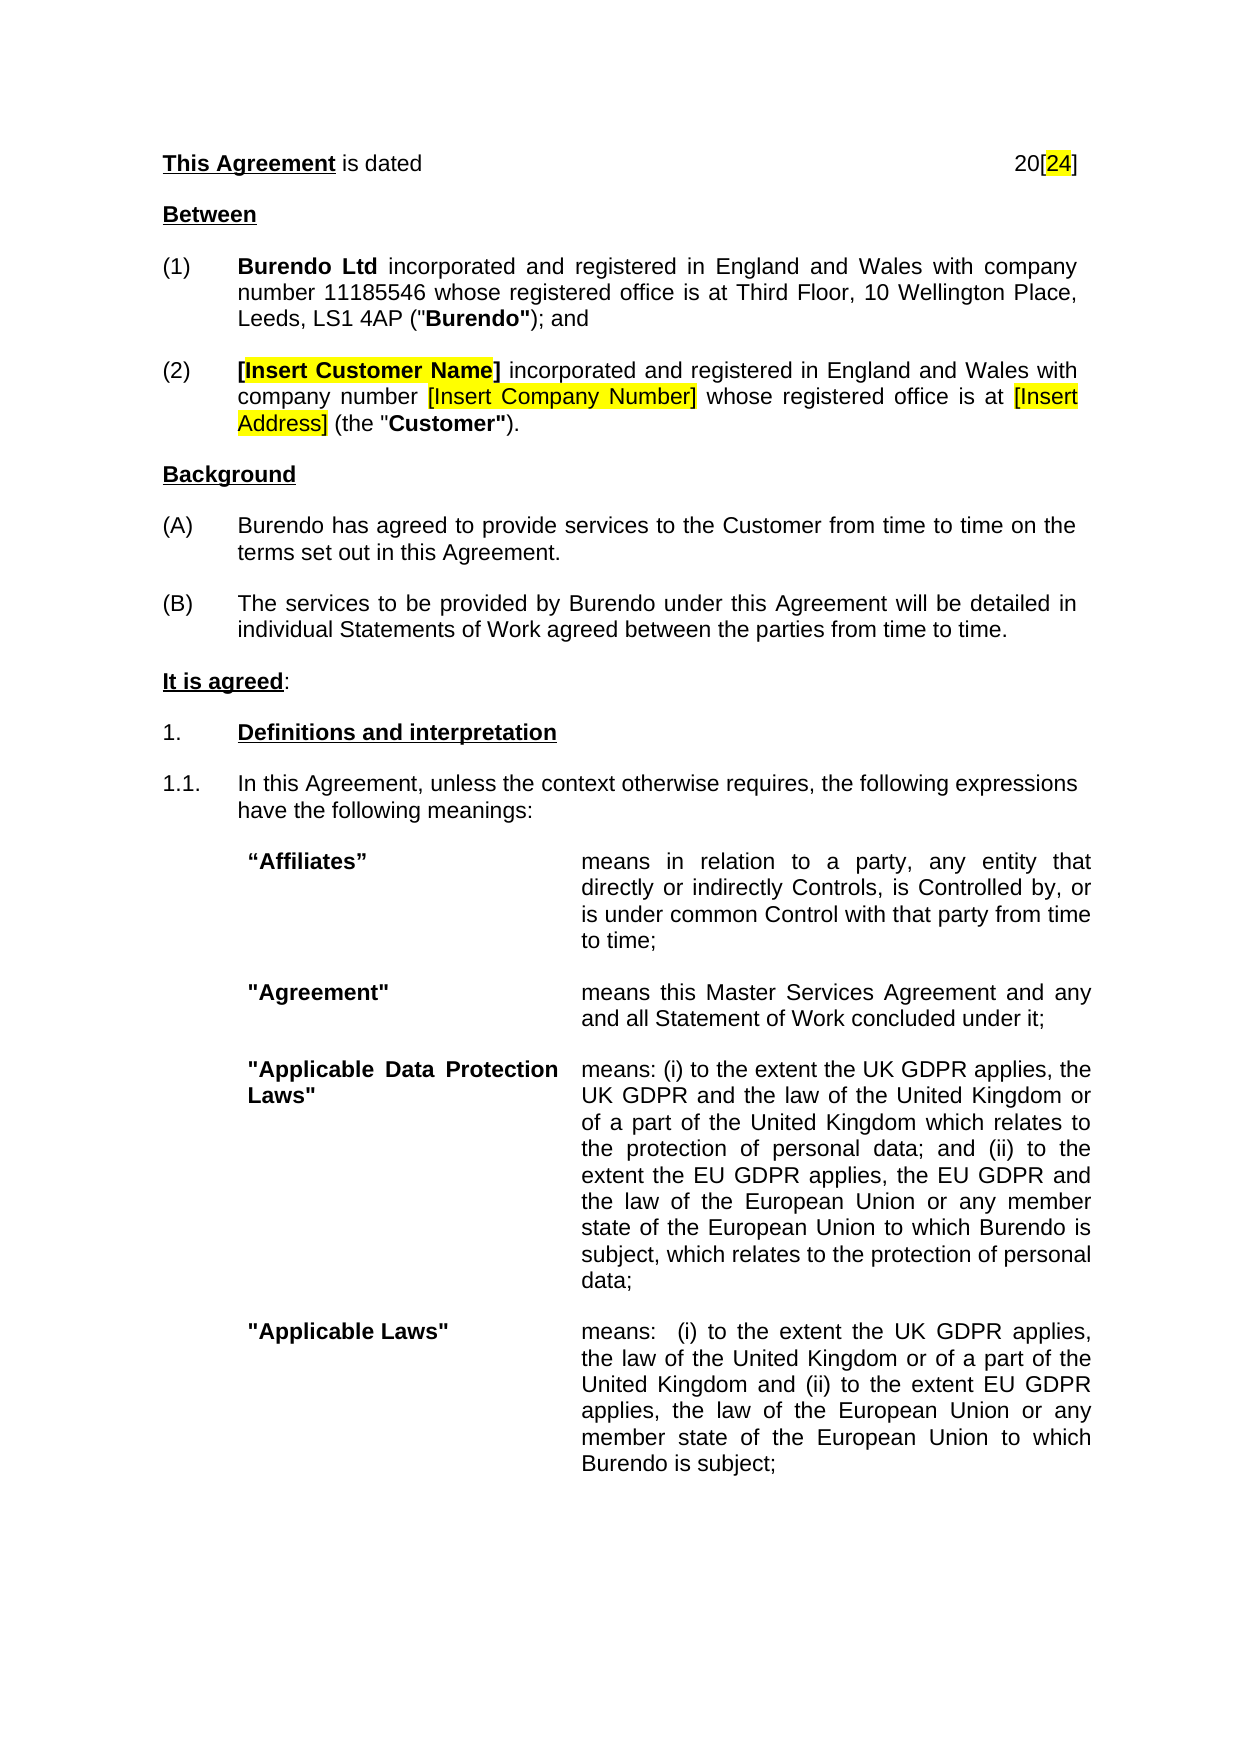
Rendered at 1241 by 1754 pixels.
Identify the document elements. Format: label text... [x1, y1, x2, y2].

subtitle Between [162, 201, 1078, 228]
table_header “Affiliates” [233, 848, 570, 978]
text It is agreed: [162, 668, 1078, 694]
list Burendo has agreed to provide services to the Customer from time to time on the terms set out in this Agreement. [162, 512, 1078, 565]
subtitle Definitions and interpretation [162, 719, 1078, 745]
list The services to be provided by Burendo under this Agreement will be detailed in individual Statements of Work agreed between the parties from time to time. [162, 590, 1078, 643]
table_cell "Agreement" [233, 979, 570, 1056]
table_cell "Applicable Data Protection Laws" [233, 1056, 570, 1318]
table_cell means: (i) to the extent the UK GDPR applies, the law of the United Kingdom or of a part of the United Kingdom and (ii) to the extent EU GDPR applies, the law of the European Union or any member state of the European Union to which Burendo is subject; [570, 1318, 1103, 1501]
text This Agreement is dated 20[24] [162, 150, 1078, 176]
table_cell means: (i) to the extent the UK GDPR applies, the UK GDPR and the law of the United Kingdom or of a part of the United Kingdom which relates to the protection of personal data; and (ii) to the extent the EU GDPR applies, the EU GDPR and the law of the European Union or any member state of the European Union to which Burendo is subject, which relates to the protection of personal data; [570, 1056, 1103, 1318]
list [Insert Customer Name] incorporated and registered in England and Wales with company number [Insert Company Number] whose registered office is at [Insert Address] (the "Customer"). [162, 357, 1078, 436]
list In this Agreement, unless the context otherwise requires, the following expressions have the following meanings: [162, 770, 1078, 823]
table_header means in relation to a party, any entity that directly or indirectly Controls, is Controlled by, or is under common Control with that party from time to time; [570, 848, 1103, 978]
table_cell means this Master Services Agreement and any and all Statement of Work concluded under it; [570, 979, 1103, 1056]
list Burendo Ltd incorporated and registered in England and Wales with company number 11185546 whose registered office is at Third Floor, 10 Wellington Place, Leeds, LS1 4AP ("Burendo"); and [162, 253, 1078, 332]
subtitle Background [162, 461, 1078, 487]
table_cell "Applicable Laws" [233, 1318, 570, 1501]
